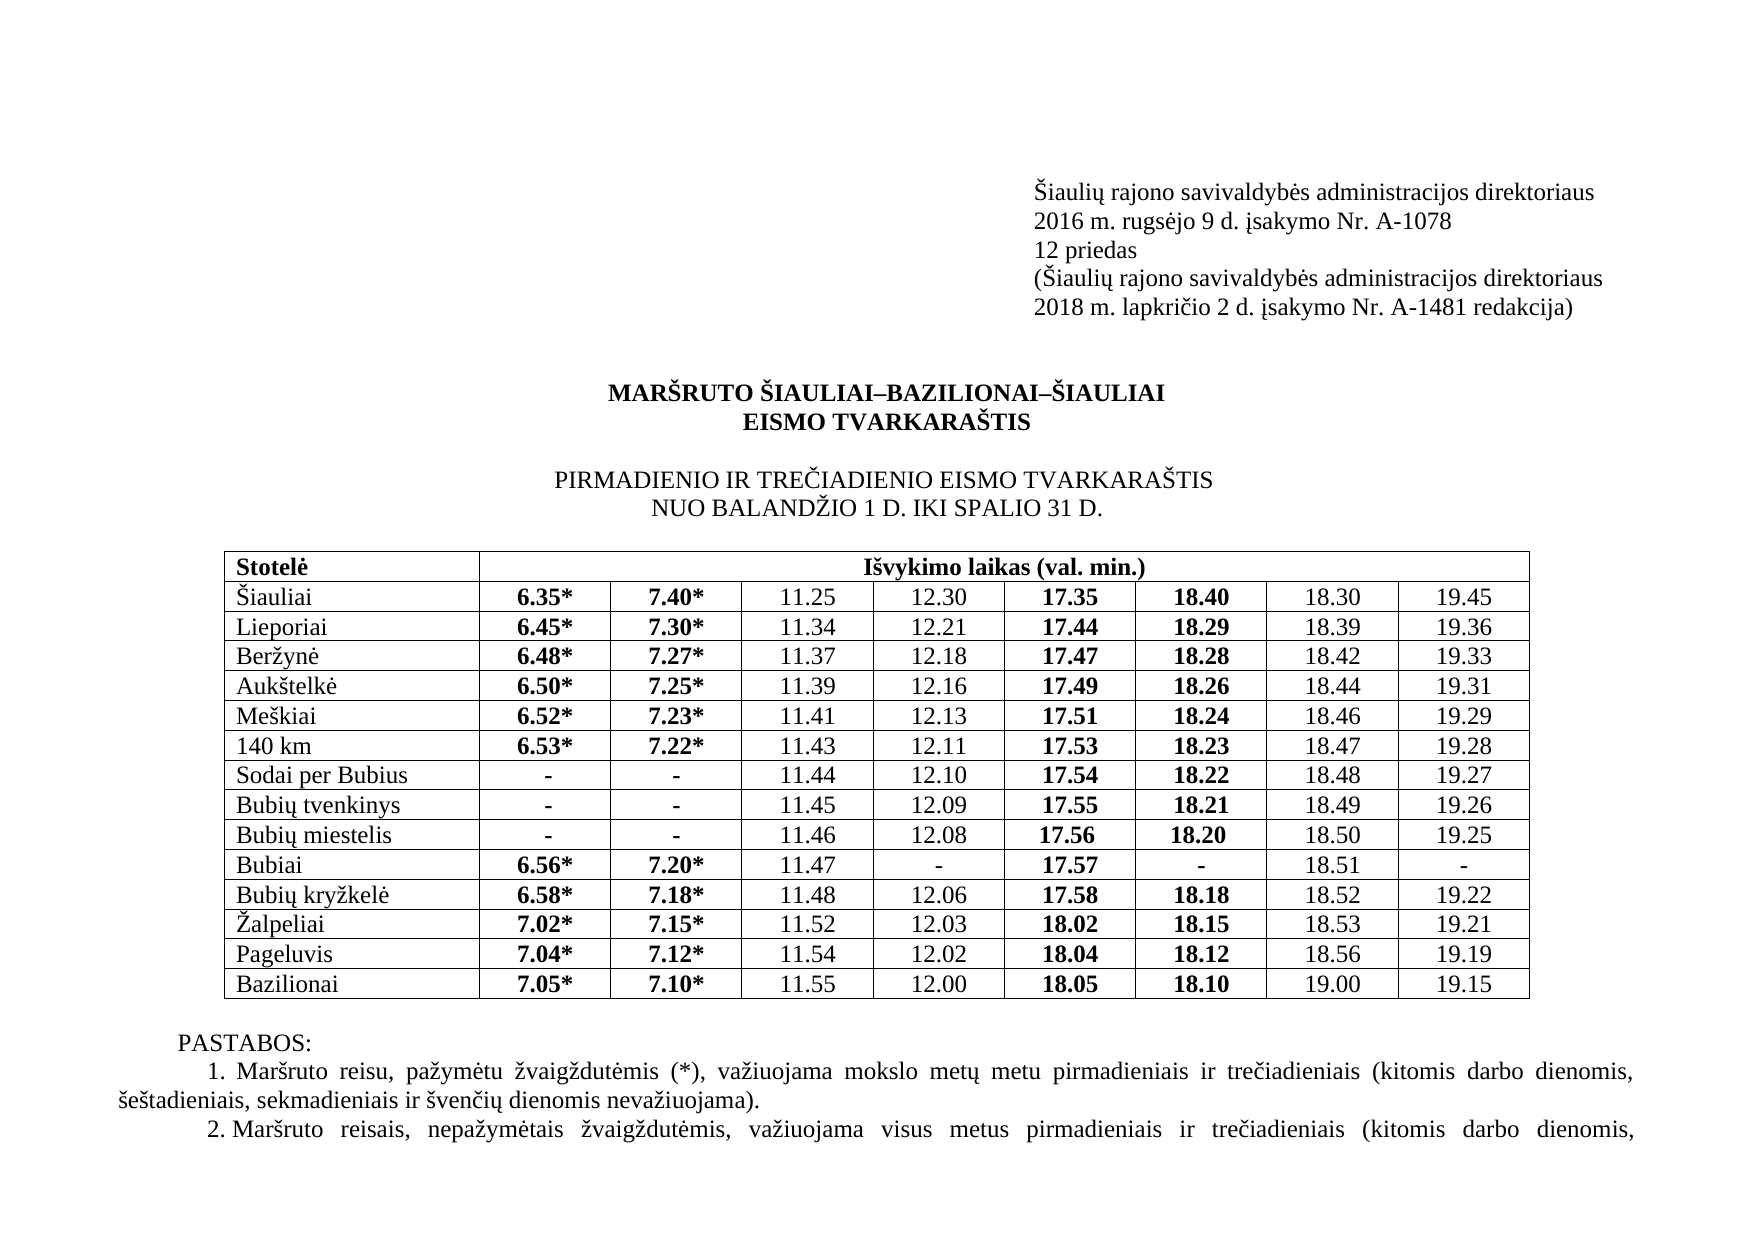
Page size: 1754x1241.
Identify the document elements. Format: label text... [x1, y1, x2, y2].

table_cell 19.36 [1399, 612, 1529, 640]
table_cell 7.23* [611, 701, 741, 730]
table_cell 18.39 [1267, 612, 1398, 640]
table_cell 17.35 [1005, 582, 1135, 611]
text 12 priedas [650, 235, 1636, 263]
table_cell Bubių kryžkelė [225, 880, 479, 908]
table_cell 12.09 [874, 790, 1004, 819]
text MARŠRUTO ŠIAULIAI–BAZILIONAI–ŠIAULIAI [118, 378, 1636, 407]
table_cell 12.13 [874, 701, 1004, 730]
table_cell 18.26 [1136, 671, 1266, 700]
table_cell 17.44 [1005, 612, 1135, 640]
table_cell Bazilionai [225, 969, 479, 998]
table_cell 19.33 [1399, 641, 1529, 670]
table_cell 19.21 [1399, 910, 1529, 938]
table_cell 17.58 [1005, 880, 1135, 908]
table_cell Pageluvis [225, 939, 479, 968]
table_cell 12.02 [874, 939, 1004, 968]
text NUO BALANDŽIO 1 D. IKI SPALIO 31 D. [118, 493, 1636, 522]
table_cell Šiauliai [225, 582, 479, 611]
table_cell - [480, 820, 610, 849]
table_cell 12.08 [874, 820, 1004, 849]
table_header Stotelė [225, 552, 479, 581]
table_cell Sodai per Bubius [225, 761, 479, 789]
table_cell 19.26 [1399, 790, 1529, 819]
table_cell - [611, 820, 741, 849]
table_cell 18.12 [1136, 939, 1266, 968]
text 2018 m. lapkričio 2 d. įsakymo Nr. A-1481 redakcija) [650, 292, 1636, 321]
table_cell 18.28 [1136, 641, 1266, 670]
table_cell 19.22 [1399, 880, 1529, 908]
table_cell 18.52 [1267, 880, 1398, 908]
table_cell 19.31 [1399, 671, 1529, 700]
table_cell 6.52* [480, 701, 610, 730]
table_cell 12.06 [874, 880, 1004, 908]
table_cell 11.39 [742, 671, 873, 700]
table_cell 17.47 [1005, 641, 1135, 670]
table_cell 11.25 [742, 582, 873, 611]
table_cell 7.30* [611, 612, 741, 640]
table_cell 18.15 [1136, 910, 1266, 938]
table_cell 12.21 [874, 612, 1004, 640]
table_cell - [874, 850, 1004, 879]
table_cell 7.18* [611, 880, 741, 908]
text PIRMADIENIO IR TREČIADIENIO EISMO TVARKARAŠTIS [118, 465, 1636, 493]
table_cell 6.45* [480, 612, 610, 640]
table_cell 18.53 [1267, 910, 1398, 938]
table_cell 18.48 [1267, 761, 1398, 789]
table_cell 18.42 [1267, 641, 1398, 670]
table_cell 11.52 [742, 910, 873, 938]
table_cell 12.00 [874, 969, 1004, 998]
table_cell 17.56 [1005, 820, 1135, 849]
table_cell Žalpeliai [225, 910, 479, 938]
table_cell 11.54 [742, 939, 873, 968]
table_cell 7.25* [611, 671, 741, 700]
table_cell 7.27* [611, 641, 741, 670]
table_cell 18.04 [1005, 939, 1135, 968]
table_cell 11.37 [742, 641, 873, 670]
table_cell 19.15 [1399, 969, 1529, 998]
table_cell 17.49 [1005, 671, 1135, 700]
table_cell 11.46 [742, 820, 873, 849]
text (Šiaulių rajono savivaldybės administracijos direktoriaus [650, 263, 1636, 292]
text EISMO TVARKARAŠTIS [118, 407, 1636, 436]
table_cell 7.20* [611, 850, 741, 879]
table_cell 19.27 [1399, 761, 1529, 789]
table_cell 18.21 [1136, 790, 1266, 819]
table_cell 18.29 [1136, 612, 1266, 640]
table_cell 6.58* [480, 880, 610, 908]
table_cell 140 km [225, 731, 479, 759]
table_cell 12.30 [874, 582, 1004, 611]
table_cell 19.00 [1267, 969, 1398, 998]
table_cell 12.03 [874, 910, 1004, 938]
table_cell Lieporiai [225, 612, 479, 640]
table_cell 18.47 [1267, 731, 1398, 759]
table_cell - [480, 761, 610, 789]
table_cell 11.45 [742, 790, 873, 819]
table_cell 19.19 [1399, 939, 1529, 968]
table_cell Aukštelkė [225, 671, 479, 700]
text 2016 m. rugsėjo 9 d. įsakymo Nr. A-1078 [650, 206, 1636, 235]
table_cell Bubiai [225, 850, 479, 879]
table_cell 18.10 [1136, 969, 1266, 998]
table_cell 18.30 [1267, 582, 1398, 611]
table_cell Bubių tvenkinys [225, 790, 479, 819]
table_cell 18.44 [1267, 671, 1398, 700]
table_cell 7.02* [480, 910, 610, 938]
text PASTABOS: [118, 1028, 1636, 1056]
table_cell - [611, 761, 741, 789]
table_cell 18.49 [1267, 790, 1398, 819]
table_cell 7.12* [611, 939, 741, 968]
table_cell Meškiai [225, 701, 479, 730]
table_cell 18.05 [1005, 969, 1135, 998]
table_cell 7.04* [480, 939, 610, 968]
table_cell 18.24 [1136, 701, 1266, 730]
table_cell 19.45 [1399, 582, 1529, 611]
table_cell 17.55 [1005, 790, 1135, 819]
table_cell 11.34 [742, 612, 873, 640]
table_cell 6.35* [480, 582, 610, 611]
table_cell 17.51 [1005, 701, 1135, 730]
table_cell 18.18 [1136, 880, 1266, 908]
table_cell 7.22* [611, 731, 741, 759]
table_cell 18.56 [1267, 939, 1398, 968]
table_cell 12.16 [874, 671, 1004, 700]
table_cell 11.48 [742, 880, 873, 908]
table_cell 6.53* [480, 731, 610, 759]
table_cell - [1399, 850, 1529, 879]
table_cell - [611, 790, 741, 819]
table_cell Beržynė [225, 641, 479, 670]
table_cell - [480, 790, 610, 819]
table_cell 17.54 [1005, 761, 1135, 789]
table_cell 12.18 [874, 641, 1004, 670]
table_cell 18.02 [1005, 910, 1135, 938]
table_cell 19.25 [1399, 820, 1529, 849]
table_cell 11.44 [742, 761, 873, 789]
table_cell 7.15* [611, 910, 741, 938]
table_cell 18.23 [1136, 731, 1266, 759]
table_cell 12.10 [874, 761, 1004, 789]
table_cell 17.57 [1005, 850, 1135, 879]
text 1. Maršruto reisu, pažymėtu žvaigždutėmis (*), važiuojama mokslo metų metu pirmadieniais ir trečiadieniais (kitomis darbo dienomis, šeštadieniais, sekmadieniais ir švenčių dienomis nevažiuojama). [118, 1056, 1636, 1114]
table_cell 18.20 [1136, 820, 1266, 849]
table_cell 18.51 [1267, 850, 1398, 879]
table_cell 6.50* [480, 671, 610, 700]
table_cell 6.48* [480, 641, 610, 670]
table_cell 18.22 [1136, 761, 1266, 789]
table_cell 7.40* [611, 582, 741, 611]
table_cell Bubių miestelis [225, 820, 479, 849]
table_cell 11.41 [742, 701, 873, 730]
table_cell 18.40 [1136, 582, 1266, 611]
table_cell 11.43 [742, 731, 873, 759]
table_cell 11.47 [742, 850, 873, 879]
table_cell 18.50 [1267, 820, 1398, 849]
table_cell 6.56* [480, 850, 610, 879]
table_cell 18.46 [1267, 701, 1398, 730]
table_cell 17.53 [1005, 731, 1135, 759]
table_cell 7.10* [611, 969, 741, 998]
text 2. Maršruto reisais, nepažymėtais žvaigždutėmis, važiuojama visus metus pirmadieniais ir trečiadieniais (kitomis darbo dienomis, [118, 1114, 1636, 1143]
table_cell 12.11 [874, 731, 1004, 759]
table_cell 19.28 [1399, 731, 1529, 759]
text Šiaulių rajono savivaldybės administracijos direktoriaus [650, 177, 1636, 206]
table_cell - [1136, 850, 1266, 879]
table_header Išvykimo laikas (val. min.) [480, 552, 1529, 581]
table_cell 11.55 [742, 969, 873, 998]
table_cell 19.29 [1399, 701, 1529, 730]
table_cell 7.05* [480, 969, 610, 998]
